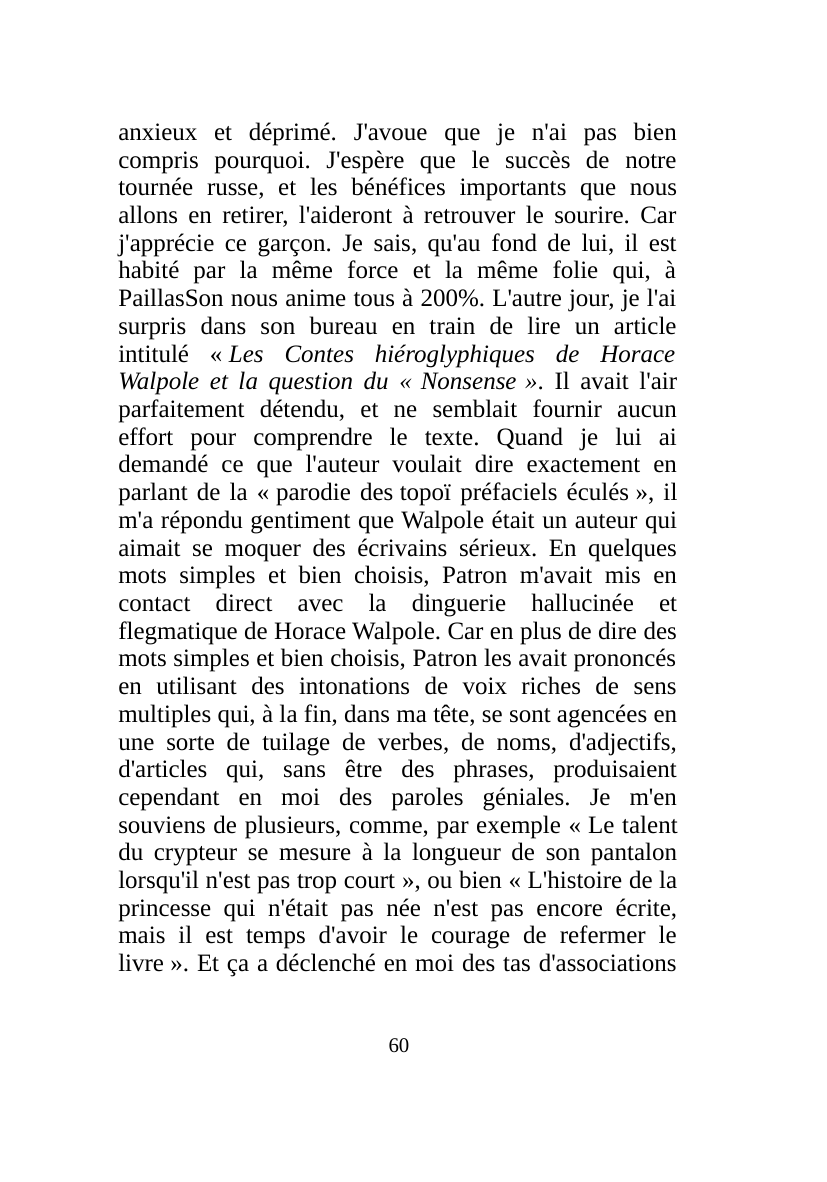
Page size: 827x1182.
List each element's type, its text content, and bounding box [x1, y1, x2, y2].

text anxieux et déprimé. J'avoue que je n'ai pas bien compris pourquoi. J'espère que le succès de notre tournée russe, et les bénéfices importants que nous allons en retirer, l'aideront à retrouver le sourire. Car j'apprécie ce garçon. Je sais, qu'au fond de lui, il est habité par la même force et la même folie qui, à PaillasSon nous anime tous à 200%. L'autre jour, je l'ai surpris dans son bureau en train de lire un article intitulé « Les Contes hiéroglyphiques de Horace Walpole et la question du « Nonsense ». Il avait l'air parfaitement détendu, et ne semblait fournir aucun effort pour comprendre le texte. Quand je lui ai demandé ce que l'auteur voulait dire exactement en parlant de la « parodie des topoï préfaciels éculés », il m'a répondu gentiment que Walpole était un auteur qui aimait se moquer des écrivains sérieux. En quelques mots simples et bien choisis, Patron m'avait mis en contact direct avec la dinguerie hallucinée et flegmatique de Horace Walpole. Car en plus de dire des mots simples et bien choisis, Patron les avait prononcés en utilisant des intonations de voix riches de sens multiples qui, à la fin, dans ma tête, se sont agencées en une sorte de tuilage de verbes, de noms, d'adjectifs, d'articles qui, sans être des phrases, produisaient cependant en moi des paroles géniales. Je m'en souviens de plusieurs, comme, par exemple « Le talent du crypteur se mesure à la longueur de son pantalon lorsqu'il n'est pas trop court », ou bien « L'histoire de la princesse qui n'était pas née n'est pas encore écrite, mais il est temps d'avoir le courage de refermer le livre ». Et ça a déclenché en moi des tas d'associations [118, 118, 677, 977]
